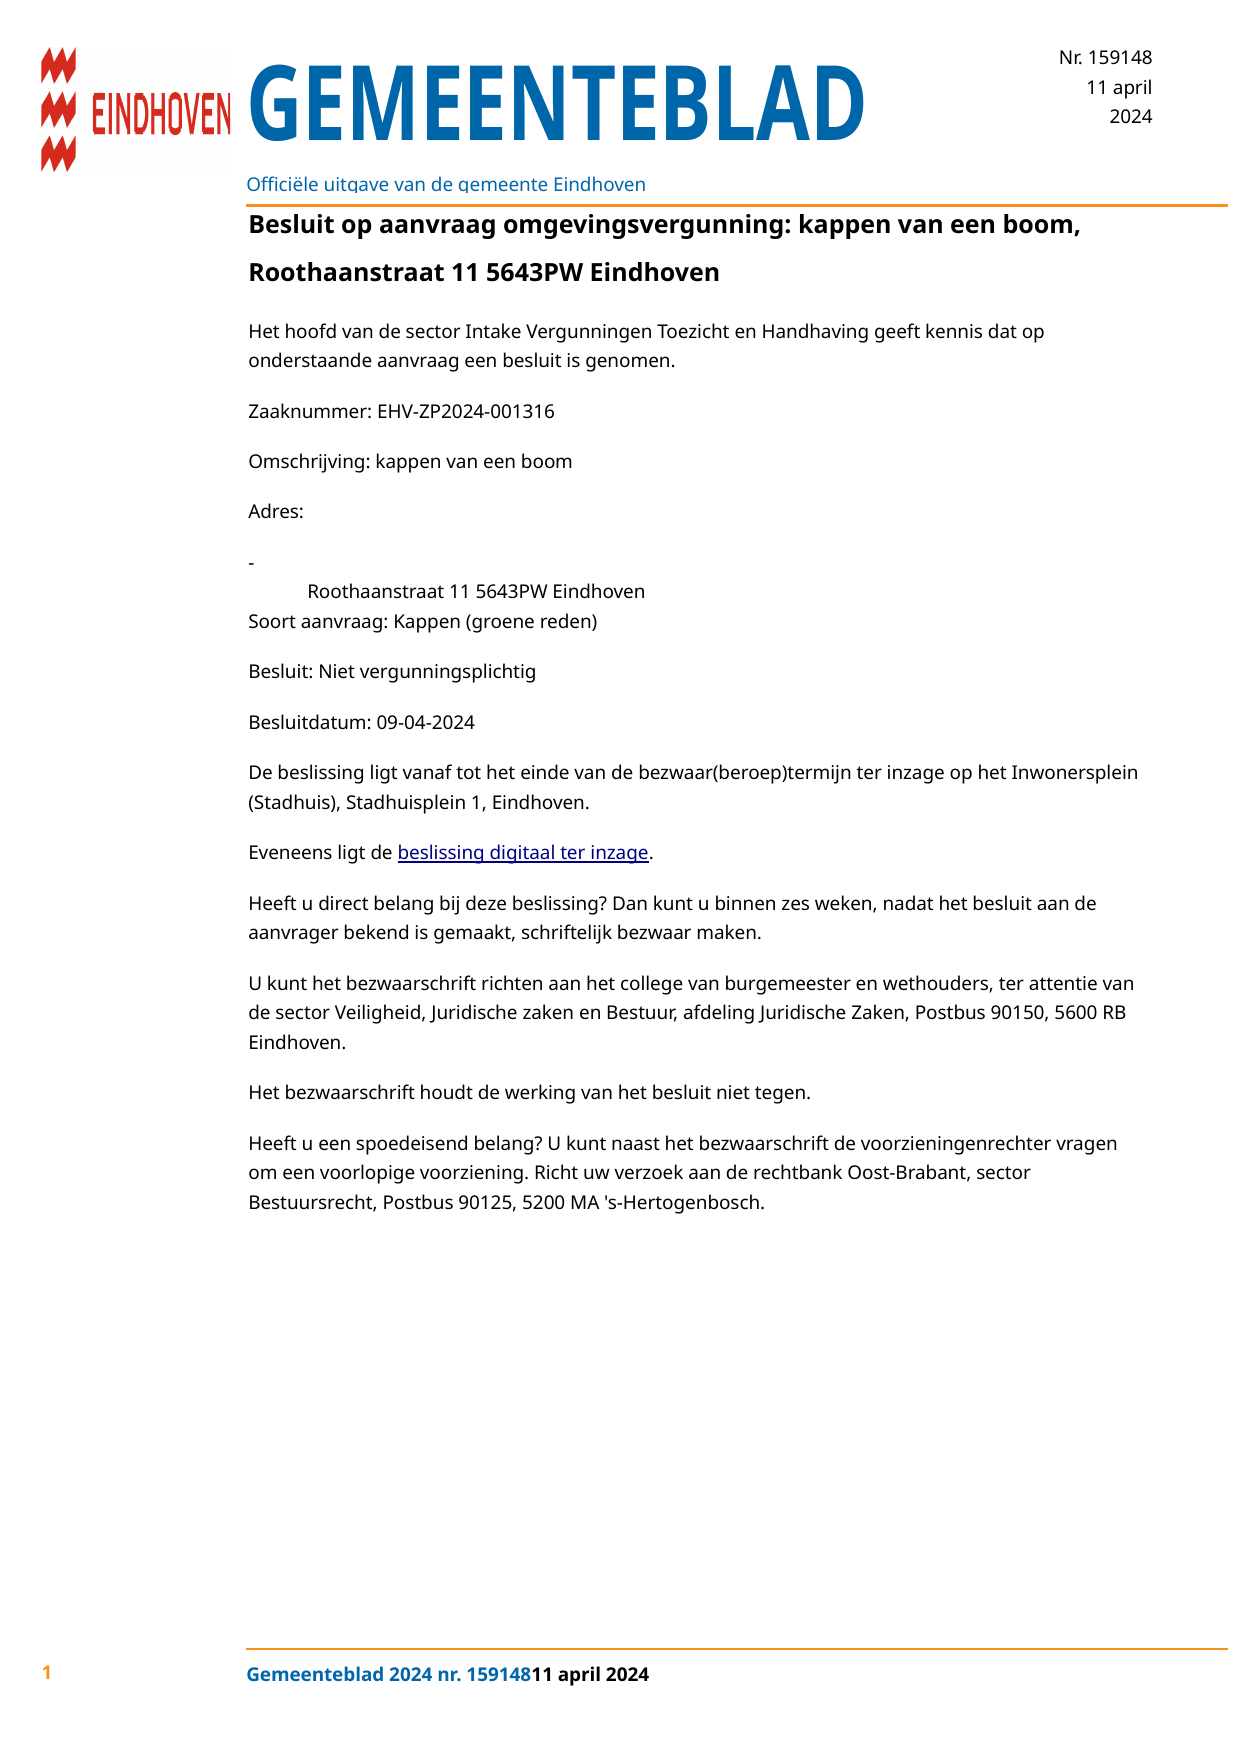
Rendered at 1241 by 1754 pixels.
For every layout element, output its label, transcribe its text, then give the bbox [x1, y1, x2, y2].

text Omschrijving: kappen van een boom [248, 448, 1152, 474]
text Het hoofd van de sector Intake Vergunningen Toezicht en Handhaving geeft kennis dat op onderstaande aanvraag een besluit is genomen. [248, 318, 1152, 373]
text Zaaknummer: EHV-ZP2024-001316 [248, 398, 1152, 424]
text Soort aanvraag: Kappen (groene reden) [248, 608, 1152, 634]
text Heeft u direct belang bij deze beslissing? Dan kunt u binnen zes weken, nadat het besluit aan de aanvrager bekend is gemaakt, schriftelijk bezwaar maken. [248, 890, 1152, 945]
picture [41, 47, 231, 172]
list Roothaanstraat 11 5643PW Eindhoven [248, 579, 1152, 604]
text Eveneens ligt de beslissing digitaal ter inzage. [248, 839, 1152, 865]
text Besluit: Niet vergunningsplichtig [248, 659, 1152, 684]
text Adres: [248, 499, 1152, 524]
text Besluit op aanvraag omgevingsvergunning: kappen van een boom, Roothaanstraat 11 5643PW Eindhoven [248, 207, 1152, 288]
text Het bezwaarschrift houdt de werking van het besluit niet tegen. [248, 1079, 1152, 1105]
text Heeft u een spoedeisend belang? U kunt naast het bezwaarschrift de voorzieningenrechter vragen om een voorlopige voorziening. Richt uw verzoek aan de rechtbank Oost-Brabant, sector Bestuursrecht, Postbus 90125, 5200 MA 's-Hertogenbosch. [248, 1130, 1152, 1215]
text Besluitdatum: 09-04-2024 [248, 709, 1152, 735]
text De beslissing ligt vanaf tot het einde van de bezwaar(beroep)termijn ter inzage op het Inwonersplein (Stadhuis), Stadhuisplein 1, Eindhoven. [248, 759, 1152, 815]
text U kunt het bezwaarschrift richten aan het college van burgemeester en wethouders, ter attentie van de sector Veiligheid, Juridische zaken en Bestuur, afdeling Juridische Zaken, Postbus 90150, 5600 RB Eindhoven. [248, 970, 1152, 1055]
